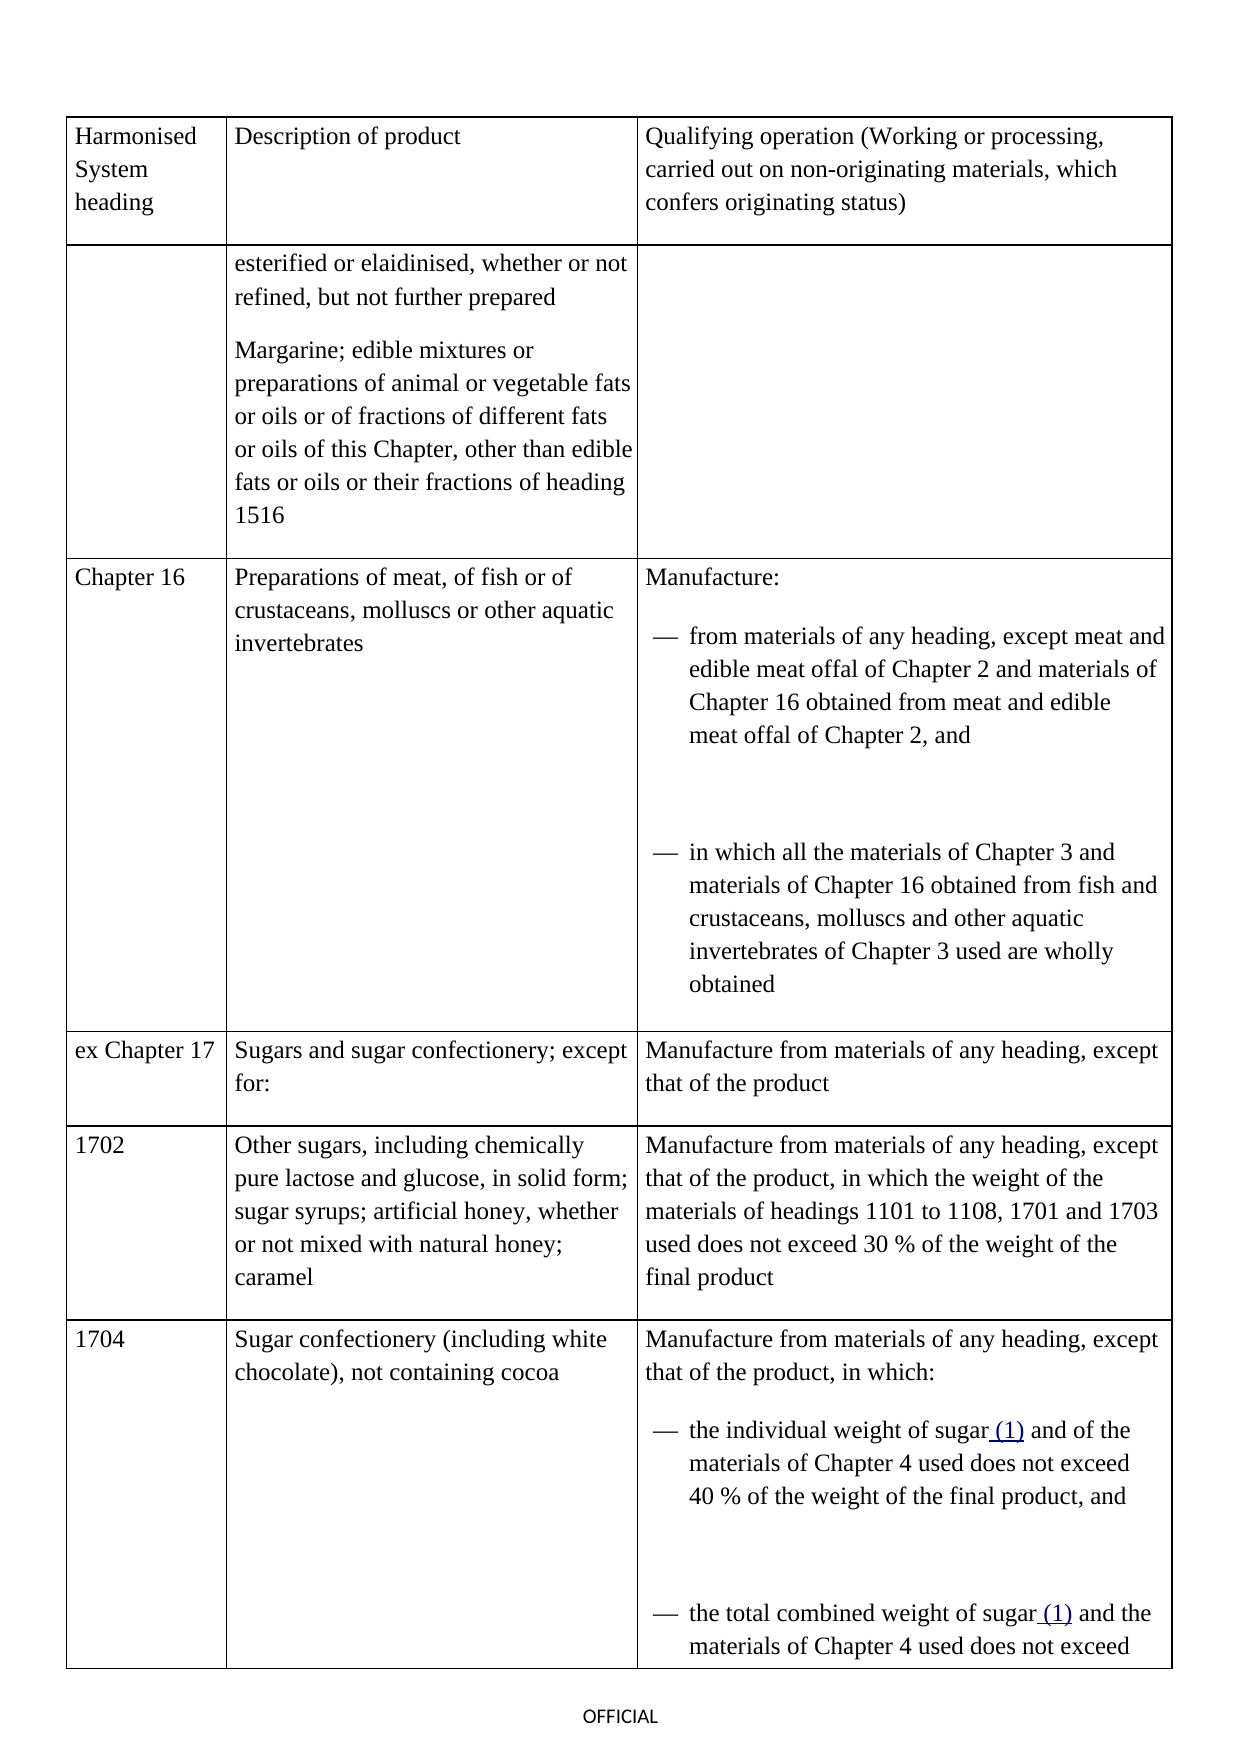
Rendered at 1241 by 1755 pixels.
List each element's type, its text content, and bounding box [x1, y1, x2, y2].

table_cell Sugars and sugar confectionery; except for: [227, 1032, 637, 1125]
table_header — [646, 1412, 680, 1538]
table_header from materials of any heading, except meat and edible meat offal of Chapter 2 and materials of Chapter 16 obtained from meat and edible meat offal of Chapter 2, and [682, 618, 1168, 777]
table_cell 1702 [67, 1127, 226, 1319]
table_cell Chapter 16 [67, 559, 226, 1031]
table_cell Manufacture from materials of any heading, except that of the product, in which: [638, 1321, 1171, 1668]
table_header Qualifying operation (Working or processing, carried out on non-originating materials, which confers originating status) [638, 118, 1171, 244]
table_header — [646, 1595, 680, 1663]
table_header — [646, 834, 680, 1026]
table_header the individual weight of sugar (1) and of the materials of Chapter 4 used does not exceed 40 % of the weight of the final product, and [682, 1412, 1168, 1538]
table_cell [638, 246, 1171, 557]
table_header Description of product [227, 118, 637, 244]
table_cell Animal or vegetable fats and oils and their fractions, partly or wholly hydrogenated, inter-esterified, re-esterified or elaidinised, whether or not refined, but not further prepared Margarine; edible mixtures or preparations of animal or vegetable fats or oils or of fractions of different fats or oils of this Chapter, other than edible fats or oils or their fractions of heading 1516 [227, 246, 637, 557]
table_cell Manufacture: [638, 559, 1171, 1031]
table_header in which all the materials of Chapter 3 and materials of Chapter 16 obtained from fish and crustaceans, molluscs and other aquatic invertebrates of Chapter 3 used are wholly obtained [682, 834, 1168, 1026]
table_cell [67, 246, 226, 557]
table_cell ex Chapter 17 [67, 1032, 226, 1125]
table_header Harmonised System heading [67, 118, 226, 244]
table_cell Other sugars, including chemically pure lactose and glucose, in solid form; sugar syrups; artificial honey, whether or not mixed with natural honey; caramel [227, 1127, 637, 1319]
table_header the total combined weight of sugar (1) and the materials of Chapter 4 used does not exceed [682, 1595, 1168, 1663]
table_cell Preparations of meat, of fish or of crustaceans, molluscs or other aquatic invertebrates [227, 559, 637, 1031]
table_cell Sugar confectionery (including white chocolate), not containing cocoa [227, 1321, 637, 1668]
table_header — [646, 618, 680, 777]
table_cell Manufacture from materials of any heading, except that of the product, in which the weight of the materials of headings 1101 to 1108, 1701 and 1703 used does not exceed 30 % of the weight of the final product [638, 1127, 1171, 1319]
table_cell Manufacture from materials of any heading, except that of the product [638, 1032, 1171, 1125]
table_cell 1704 [67, 1321, 226, 1668]
